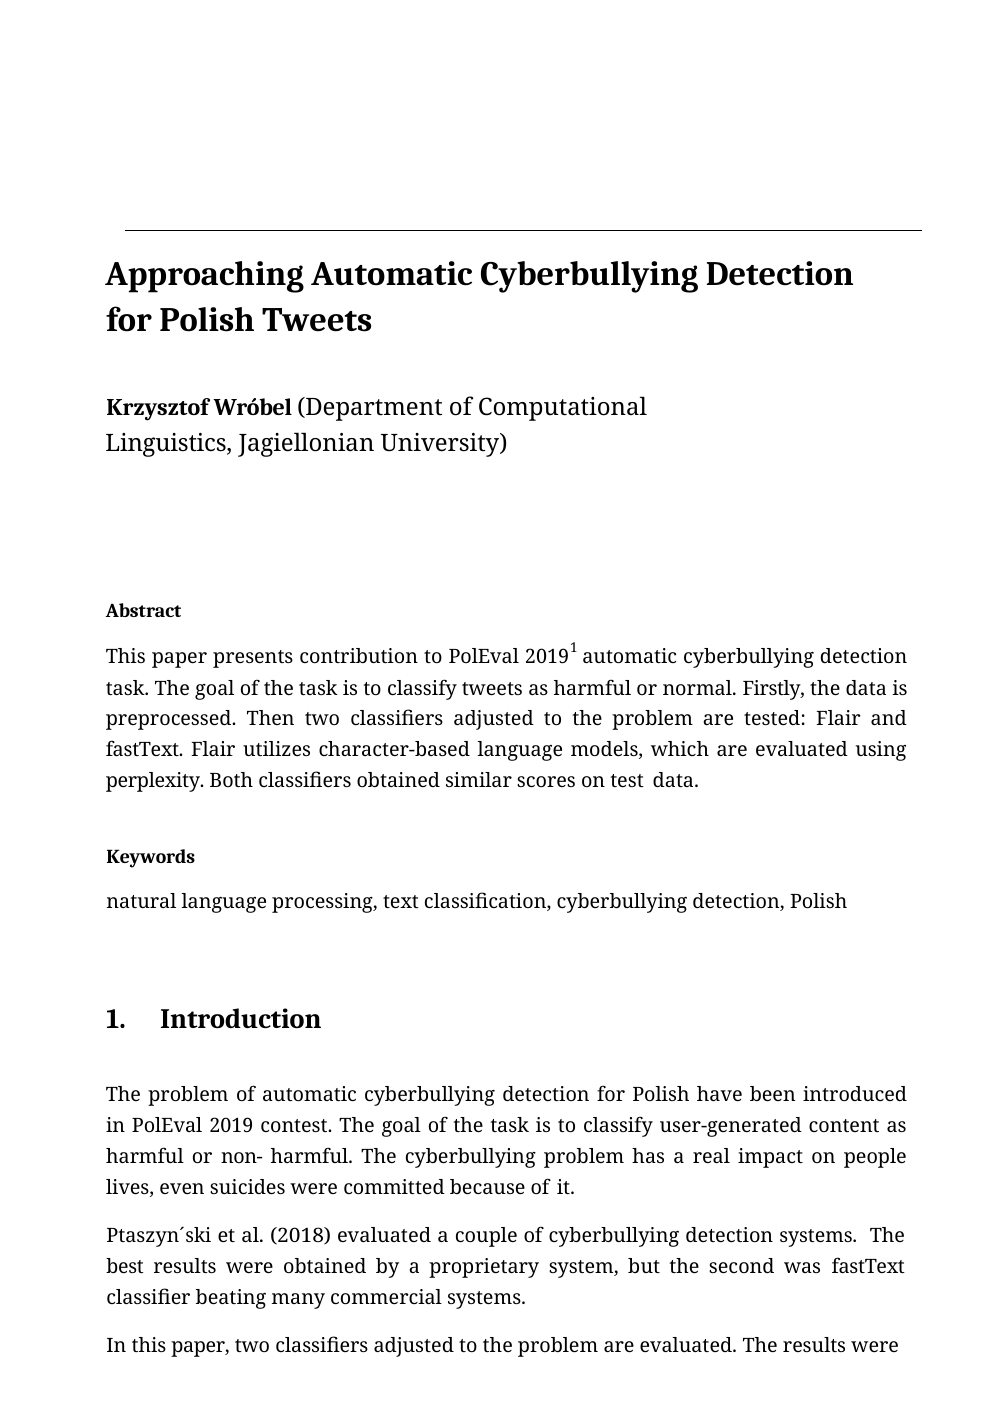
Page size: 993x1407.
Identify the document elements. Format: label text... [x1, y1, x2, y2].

subtitle Introduction [106, 1003, 920, 1035]
text natural language processing, text classification, cyberbullying detection, Polish [106, 887, 920, 914]
subtitle Abstract [106, 599, 920, 622]
text In this paper, two classifiers adjusted to the problem are evaluated. The results were [106, 1331, 905, 1358]
text Krzysztof Wróbel (Department of Computational Linguistics, Jagiellonian University) [105, 390, 756, 458]
text Approaching Automatic Cyberbullying Detection for Polish Tweets [105, 254, 905, 341]
text Ptaszyn´ski et al. (2018) evaluated a couple of cyberbullying detection systems. The best results were obtained by a proprietary system, but the second was fastText classifier beating many commercial systems. [106, 1221, 905, 1310]
text This paper presents contribution to PolEval 20191 automatic cyberbullying detection task. The goal of the task is to classify tweets as harmful or normal. Firstly, the data is preprocessed. Then two classifiers adjusted to the problem are tested: Flair and fastText. Flair utilizes character-based language models, which are evaluated using perplexity. Both classifiers obtained similar scores on test data. [106, 638, 908, 793]
text The problem of automatic cyberbullying detection for Polish have been introduced in PolEval 2019 contest. The goal of the task is to classify user-generated content as harmful or non- harmful. The cyberbullying problem has a real impact on people lives, even suicides were committed because of it. [106, 1081, 908, 1201]
subtitle Keywords [106, 846, 920, 869]
